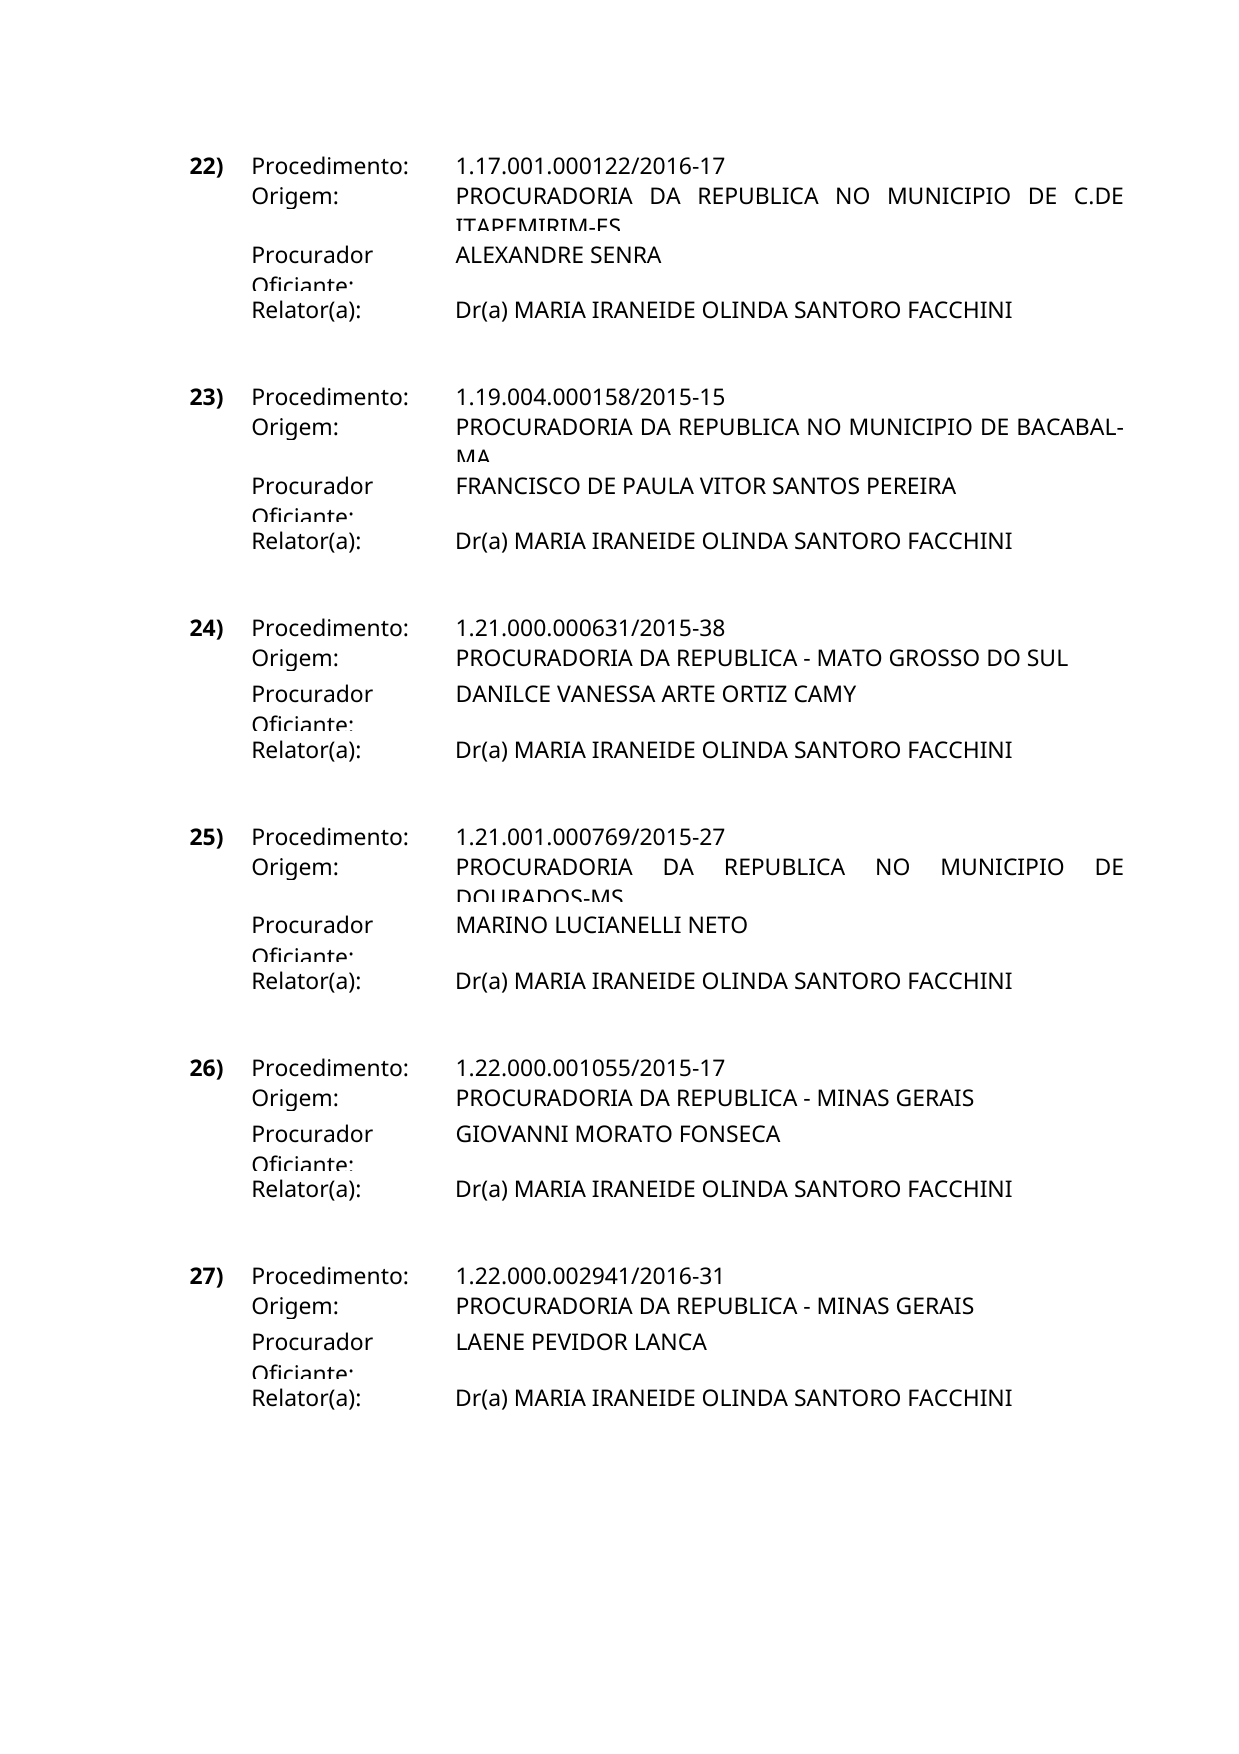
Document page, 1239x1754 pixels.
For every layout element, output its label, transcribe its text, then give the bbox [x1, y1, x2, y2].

table_cell 24) [189, 612, 251, 641]
table_cell LAENE PEVIDOR LANCA [455, 1326, 1124, 1377]
table_cell [0, 1260, 189, 1289]
table_cell Procedimento: [251, 150, 455, 178]
table_cell [189, 411, 251, 439]
table_cell [0, 678, 189, 729]
table_cell [1125, 879, 1239, 902]
table_cell [251, 995, 455, 1052]
table_cell [0, 411, 189, 439]
table_cell [1125, 965, 1239, 995]
table_cell [189, 470, 251, 521]
table_cell [0, 965, 189, 995]
table_cell [0, 1290, 189, 1319]
table_cell [251, 209, 455, 231]
table_cell [1125, 909, 1239, 960]
table_cell [0, 525, 189, 555]
table_cell [1125, 150, 1239, 178]
table_cell [189, 209, 251, 231]
table_cell FRANCISCO DE PAULA VITOR SANTOS PEREIRA [455, 470, 1124, 521]
table_cell [189, 902, 251, 909]
table_cell [1125, 678, 1239, 729]
table_cell 1.17.001.000122/2016-17 [455, 150, 1124, 178]
table_cell [189, 1118, 251, 1169]
table_cell 1.22.000.001055/2015-17 [455, 1052, 1124, 1080]
table_cell [0, 150, 189, 178]
table_cell [1125, 671, 1239, 678]
table_cell Procurador Oficiante: [251, 678, 455, 731]
table_cell [0, 995, 189, 1052]
table_cell PROCURADORIA DA REPUBLICA - MATO GROSSO DO SUL [455, 642, 1124, 671]
table_cell [1125, 180, 1239, 208]
table_cell [1125, 381, 1239, 409]
table_cell [0, 764, 189, 821]
table_cell [455, 1319, 1124, 1326]
table_cell [455, 671, 1124, 678]
table_cell 27) [189, 1260, 251, 1289]
table_cell [189, 239, 251, 289]
table_cell [189, 851, 251, 879]
table_cell [251, 440, 455, 462]
table_cell [1125, 525, 1239, 555]
table_cell [0, 851, 189, 879]
table_cell [0, 180, 189, 208]
table_cell PROCURADORIA DA REPUBLICA NO MUNICIPIO DE BACABAL-MA [455, 411, 1124, 462]
table_cell [0, 1326, 189, 1377]
table_cell [189, 231, 251, 238]
table_cell Origem: [251, 411, 455, 439]
table_cell [189, 462, 251, 469]
table_cell [455, 902, 1124, 909]
table_cell [1125, 1326, 1239, 1377]
table_header [251, 0, 455, 150]
table_cell [0, 671, 189, 678]
table_cell [0, 239, 189, 289]
table_cell [251, 902, 455, 909]
table_cell [251, 1203, 455, 1260]
table_cell [1125, 462, 1239, 469]
table_cell [1125, 642, 1239, 671]
table_header Relator(a): [251, 525, 455, 554]
table_cell 1.19.004.000158/2015-15 [455, 381, 1124, 409]
table_cell [1125, 1260, 1239, 1289]
table_cell [251, 555, 455, 612]
table_cell [455, 1110, 1124, 1118]
table_cell [0, 1052, 189, 1080]
table_cell [189, 294, 251, 324]
table_cell [1125, 1052, 1239, 1080]
table_cell [1125, 470, 1239, 521]
table_cell [455, 555, 1124, 612]
table_cell [0, 555, 189, 612]
table_header Dr(a) MARIA IRANEIDE OLINDA SANTORO FACCHINI [455, 734, 1122, 762]
table_cell [189, 678, 251, 729]
table_cell Procedimento: [251, 612, 455, 641]
table_cell [189, 909, 251, 960]
table_cell 25) [189, 821, 251, 849]
table_cell [0, 381, 189, 409]
table_cell Origem: [251, 180, 455, 208]
table_cell [0, 470, 189, 521]
table_cell [1125, 902, 1239, 909]
table_cell 22) [189, 150, 251, 178]
table_cell Procurador Oficiante: [251, 909, 455, 962]
table_cell Origem: [251, 1290, 455, 1319]
table_cell DANILCE VANESSA ARTE ORTIZ CAMY [455, 678, 1124, 729]
table_cell Procurador Oficiante: [251, 239, 455, 291]
table_cell [189, 525, 251, 555]
table_cell [251, 462, 455, 469]
table_cell [0, 879, 189, 902]
table_cell [0, 909, 189, 960]
table_cell [189, 1110, 251, 1118]
table_cell [0, 231, 189, 238]
table_cell [0, 1173, 189, 1203]
table_cell [189, 1290, 251, 1319]
table_cell [1125, 821, 1239, 849]
table_cell 1.21.000.000631/2015-38 [455, 612, 1124, 641]
table_cell [455, 231, 1124, 238]
table_header Relator(a): [251, 294, 455, 323]
table_cell [189, 1203, 251, 1260]
table_cell Procedimento: [251, 381, 455, 409]
table_cell [251, 1110, 455, 1118]
table_cell MARINO LUCIANELLI NETO [455, 909, 1124, 960]
table_cell [1125, 851, 1239, 879]
table_cell PROCURADORIA DA REPUBLICA - MINAS GERAIS [455, 1290, 1124, 1319]
table_cell Procurador Oficiante: [251, 1118, 455, 1170]
table_cell 1.22.000.002941/2016-31 [455, 1260, 1124, 1289]
table_cell [189, 440, 251, 462]
table_cell [1125, 239, 1239, 289]
table_cell [455, 764, 1124, 821]
table_cell [1125, 1319, 1239, 1326]
table_cell [0, 1082, 189, 1110]
table_header Dr(a) MARIA IRANEIDE OLINDA SANTORO FACCHINI [455, 294, 1122, 323]
table_cell [1125, 324, 1239, 381]
table_cell [0, 324, 189, 381]
table_cell [189, 1382, 251, 1412]
table_header [1125, 0, 1239, 150]
table_cell Origem: [251, 851, 455, 879]
table_cell Procedimento: [251, 821, 455, 849]
table_cell [0, 209, 189, 231]
table_cell [189, 1326, 251, 1377]
table_cell [189, 764, 251, 821]
table_cell [455, 1203, 1124, 1260]
table_header Dr(a) MARIA IRANEIDE OLINDA SANTORO FACCHINI [455, 1382, 1122, 1410]
table_cell PROCURADORIA DA REPUBLICA NO MUNICIPIO DE C.DE ITAPEMIRIM-ES [455, 180, 1124, 231]
table_cell [1125, 1203, 1239, 1260]
table_cell [189, 324, 251, 381]
table_cell [1125, 734, 1239, 764]
table_cell [0, 1319, 189, 1326]
table_cell [0, 612, 189, 641]
table_cell PROCURADORIA DA REPUBLICA NO MUNICIPIO DE DOURADOS-MS [455, 851, 1124, 902]
table_cell [1125, 1290, 1239, 1319]
table_header Relator(a): [251, 965, 455, 993]
table_cell [1125, 1173, 1239, 1203]
table_cell [1125, 1110, 1239, 1118]
table_cell [1125, 1118, 1239, 1169]
table_cell [189, 879, 251, 902]
table_cell [189, 995, 251, 1052]
table_cell 1.21.001.000769/2015-27 [455, 821, 1124, 849]
table_cell [251, 1319, 455, 1326]
table_cell Origem: [251, 642, 455, 671]
table_cell [1125, 612, 1239, 641]
table_header Dr(a) MARIA IRANEIDE OLINDA SANTORO FACCHINI [455, 1173, 1122, 1202]
table_cell [455, 995, 1124, 1052]
table_cell [251, 764, 455, 821]
table_header Relator(a): [251, 1382, 455, 1410]
table_cell Procedimento: [251, 1052, 455, 1080]
table_cell [189, 555, 251, 612]
table_cell [0, 1110, 189, 1118]
table_cell [189, 1082, 251, 1110]
table_cell PROCURADORIA DA REPUBLICA - MINAS GERAIS [455, 1082, 1124, 1110]
table_cell [189, 180, 251, 208]
table_cell ALEXANDRE SENRA [455, 239, 1124, 289]
table_cell [0, 1118, 189, 1169]
table_cell [455, 324, 1124, 381]
table_cell [1125, 294, 1239, 324]
table_cell [189, 642, 251, 671]
table_cell [0, 734, 189, 764]
table_cell [0, 294, 189, 324]
table_header [189, 0, 251, 150]
table_cell 26) [189, 1052, 251, 1080]
table_cell [189, 671, 251, 678]
table_cell [1125, 1382, 1239, 1412]
table_cell [251, 671, 455, 678]
table_cell [251, 231, 455, 238]
table_cell [1125, 440, 1239, 462]
table_cell [0, 821, 189, 849]
table_cell [1125, 411, 1239, 439]
table_header Relator(a): [251, 1173, 455, 1202]
table_cell [0, 642, 189, 671]
table_header Dr(a) MARIA IRANEIDE OLINDA SANTORO FACCHINI [455, 525, 1122, 554]
table_cell [189, 1173, 251, 1203]
table_cell Origem: [251, 1082, 455, 1110]
table_cell [1125, 764, 1239, 821]
table_cell [0, 440, 189, 462]
table_cell [251, 324, 455, 381]
table_cell [189, 1319, 251, 1326]
table_header Dr(a) MARIA IRANEIDE OLINDA SANTORO FACCHINI [455, 965, 1122, 993]
table_cell Procurador Oficiante: [251, 470, 455, 522]
table_header [455, 0, 1124, 150]
table_cell [0, 1203, 189, 1260]
table_cell [0, 1382, 189, 1412]
table_cell GIOVANNI MORATO FONSECA [455, 1118, 1124, 1169]
table_cell 23) [189, 381, 251, 409]
table_cell Procurador Oficiante: [251, 1326, 455, 1379]
table_cell [251, 879, 455, 902]
table_cell [1125, 1082, 1239, 1110]
table_cell [455, 462, 1124, 469]
table_cell [1125, 231, 1239, 238]
table_cell Procedimento: [251, 1260, 455, 1289]
table_header Relator(a): [251, 734, 455, 762]
table_cell [0, 902, 189, 909]
table_cell [0, 462, 189, 469]
table_cell [1125, 995, 1239, 1052]
table_header [0, 0, 189, 150]
table_cell [1125, 555, 1239, 612]
table_cell [189, 965, 251, 995]
table_cell [189, 734, 251, 764]
table_cell [1125, 209, 1239, 231]
